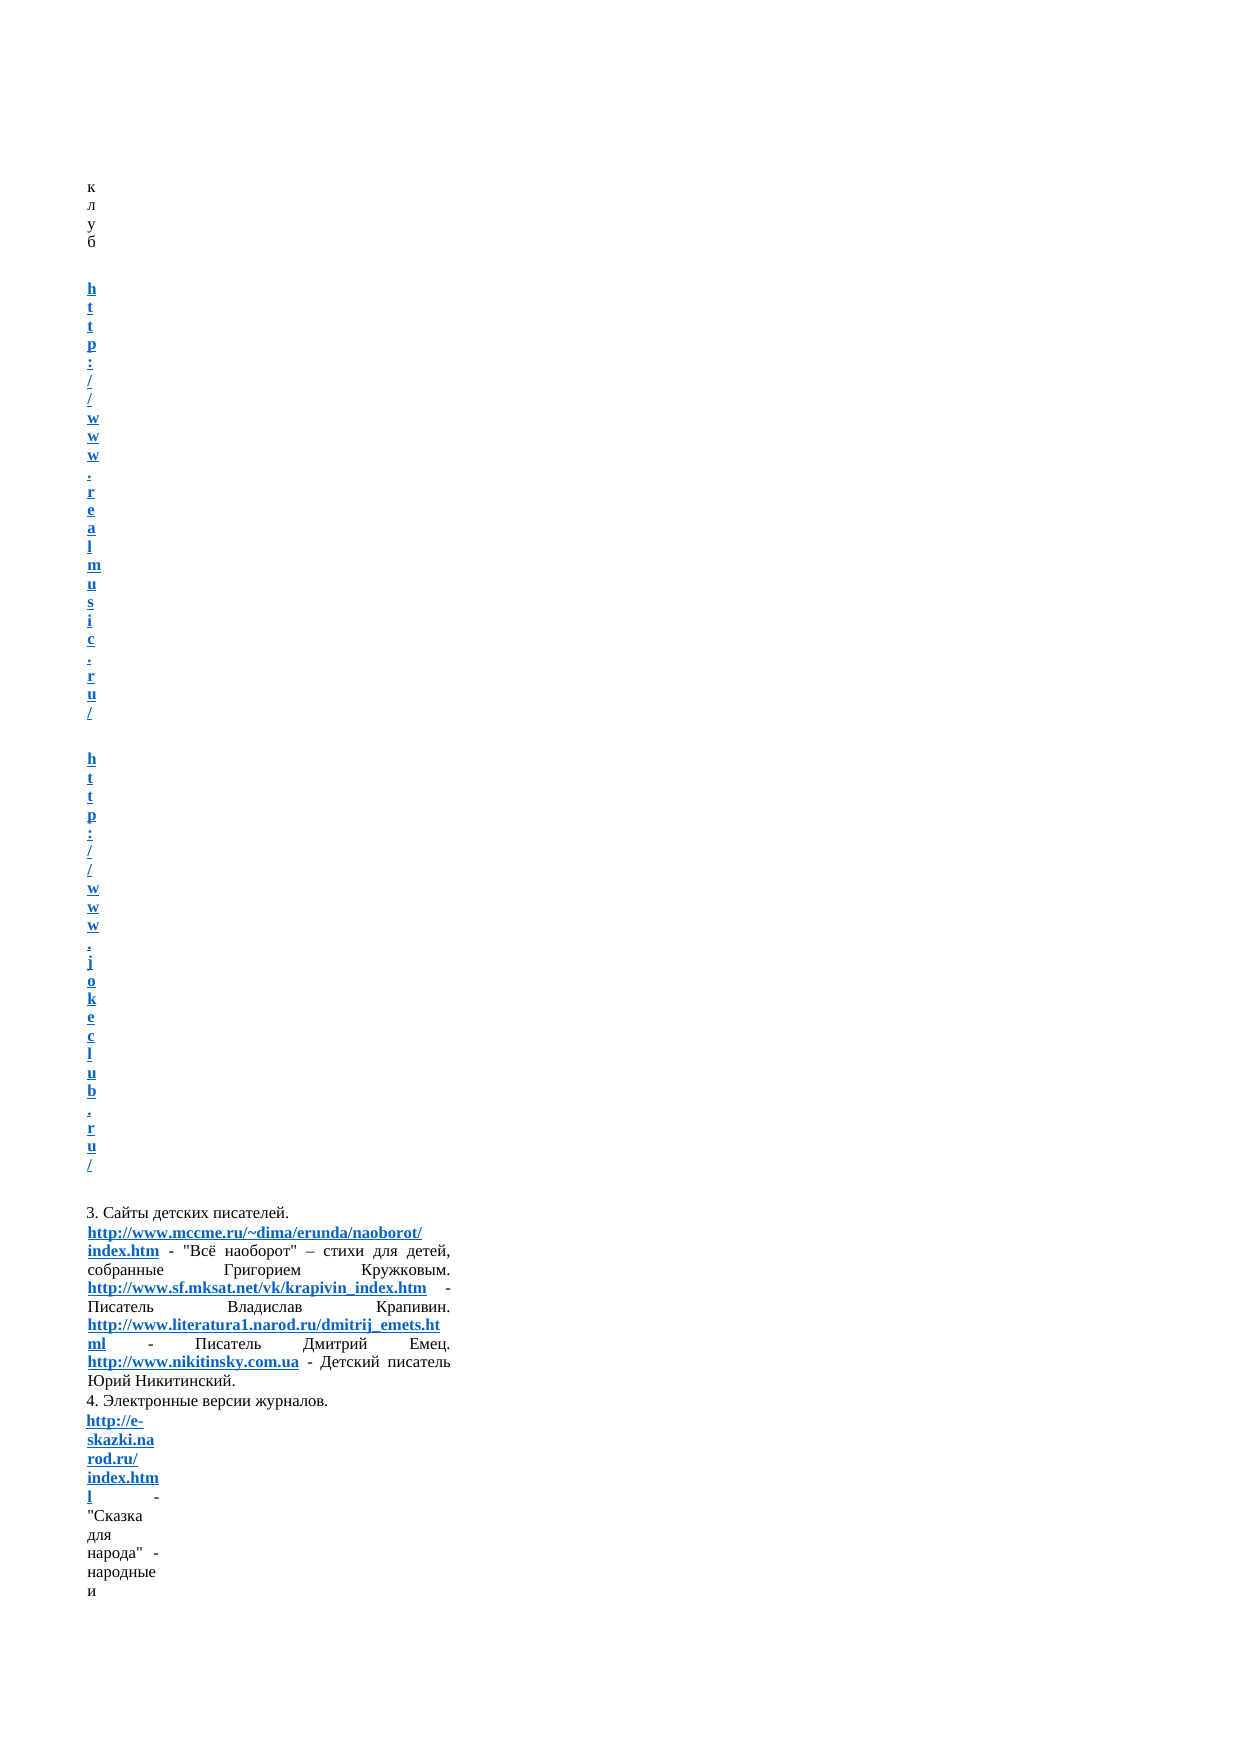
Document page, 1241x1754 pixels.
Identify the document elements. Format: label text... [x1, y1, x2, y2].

text http://www.mccme.ru/~dima/erunda/naoborot/index.htm - "Всё наоборот" – стихи для детей, собранные Григорием Кружковым. http://www.sf.mksat.net/vk/krapivin_index.htm - Писатель Владислав Крапивин. http://www.literatura1.narod.ru/dmitrij_emets.html - Писатель Дмитрий Емец. http://www.nikitinsky.com.ua - Детский писатель Юрий Никитинский. [87, 1224, 451, 1389]
list Сайты детских писателей. [86, 1203, 1139, 1222]
list Электронные версии журналов. [86, 1391, 1139, 1410]
text http://e-skazki.narod.ru/index.html - "Сказка для народа" - народные и [86, 1412, 159, 1600]
